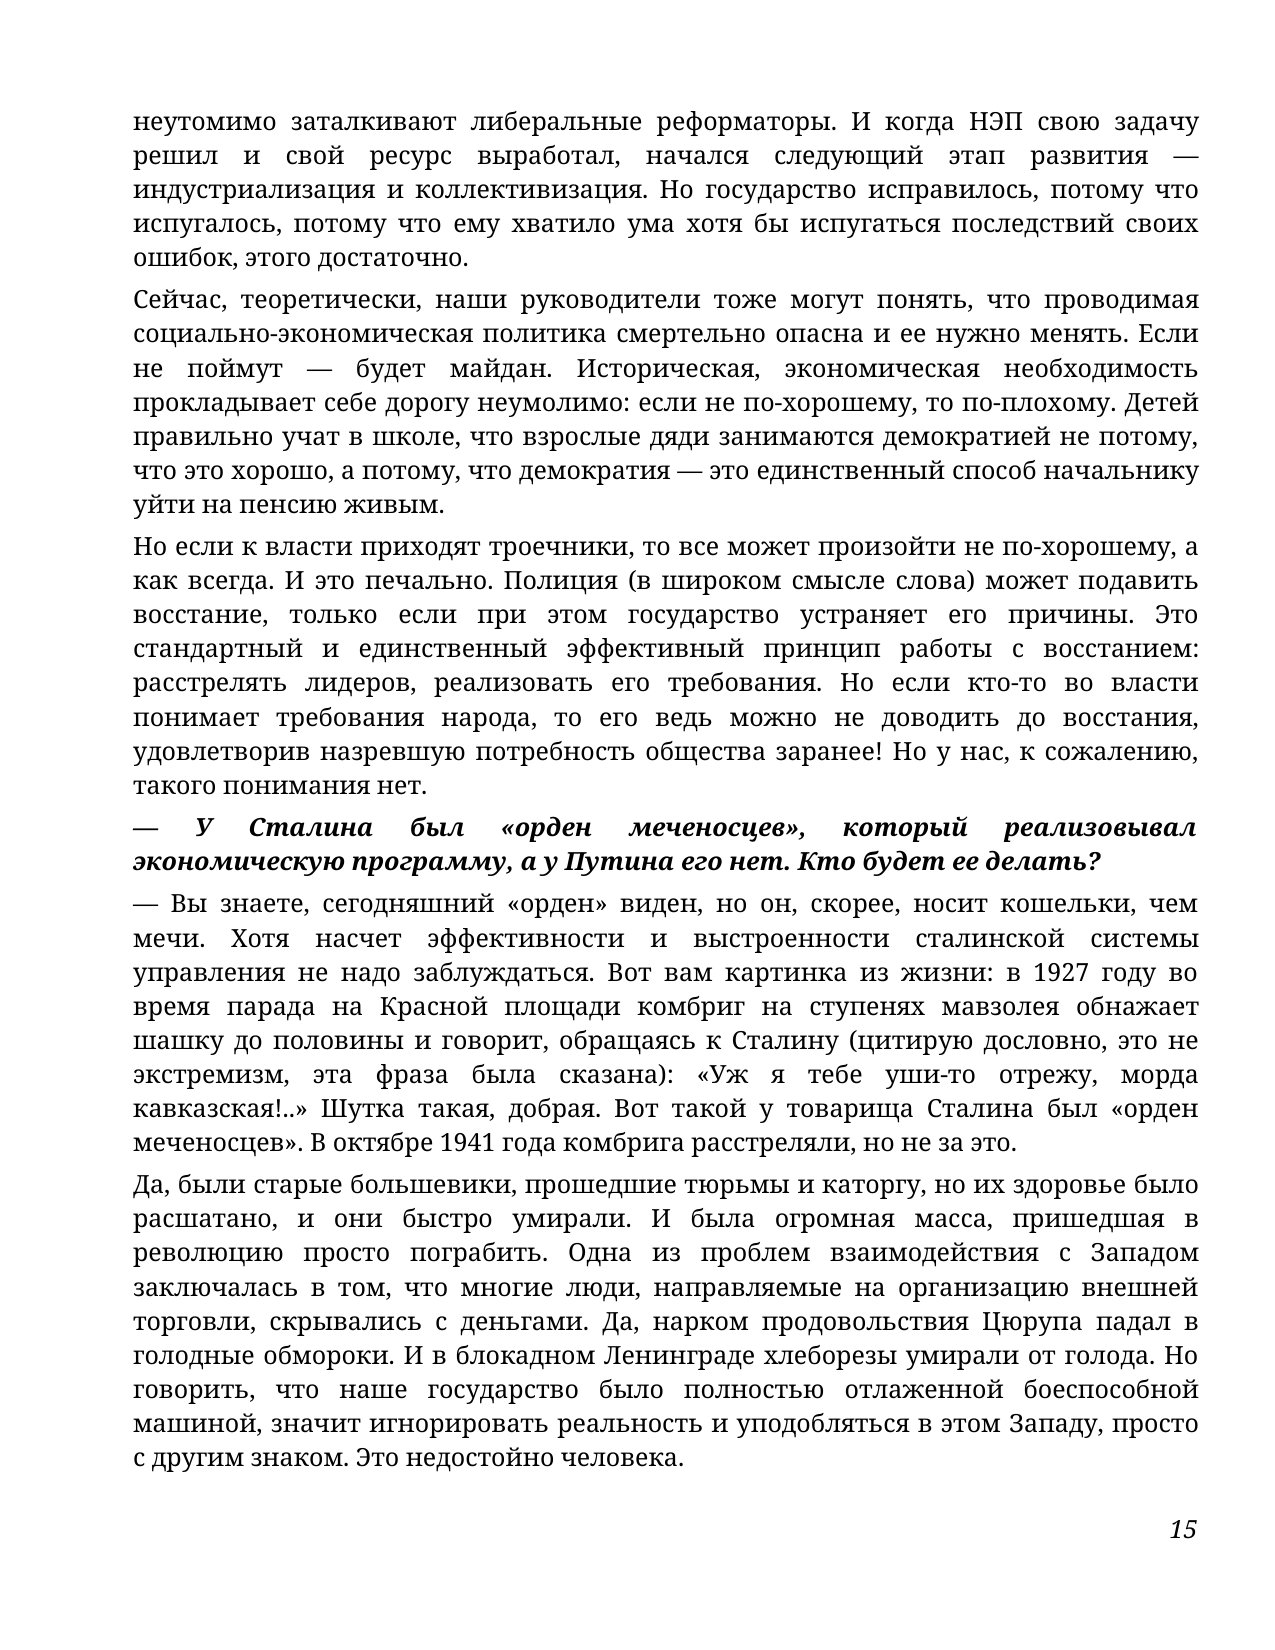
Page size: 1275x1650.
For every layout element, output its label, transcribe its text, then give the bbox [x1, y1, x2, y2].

text Да, были старые большевики, прошедшие тюрьмы и каторгу, но их здоровье было расшатано, и они быстро умирали. И была огромная масса, пришедшая в революцию просто пограбить. Одна из проблем взаимодействия с Западом заключалась в том, что многие люди, направляемые на организацию внешней торговли, скрывались с деньгами. Да, нарком продовольствия Цюрупа падал в голодные обмороки. И в блокадном Ленинграде хлеборезы умирали от голода. Но говорить, что наше государство было полностью отлаженной боеспособной машиной, значит игнорировать реальность и уподобляться в этом Западу, просто с другим знаком. Это недостойно человека. [133, 1167, 1200, 1473]
text Но если к власти приходят троечники, то все может произойти не по-хорошему, а как всегда. И это печально. Полиция (в широком смысле слова) может подавить восстание, только если при этом государство устраняет его причины. Это стандартный и единственный эффективный принцип работы с восстанием: расстрелять лидеров, реализовать его требования. Но если кто-то во власти понимает требования народа, то его ведь можно не доводить до восстания, удовлетворив назревшую потребность общества заранее! Но у нас, к сожалению, такого понимания нет. [133, 529, 1200, 801]
text — У Сталина был «орден меченосцев», который реализовывал экономическую программу, а у Путина его нет. Кто будет ее делать? [133, 810, 1200, 878]
text неутомимо заталкивают либеральные реформаторы. И когда НЭП свою задачу решил и свой ресурс выработал, начался следующий этап развития — индустриализация и коллективизация. Но государство исправилось, потому что испугалось, потому что ему хватило ума хотя бы испугаться последствий своих ошибок, этого достаточно. [133, 103, 1200, 274]
text Сейчас, теоретически, наши руководители тоже могут понять, что проводимая социально-экономическая политика смертельно опасна и ее нужно менять. Если не поймут — будет майдан. Историческая, экономическая необходимость прокладывает себе дорогу неумолимо: если не по-хорошему, то по-плохому. Детей правильно учат в школе, что взрослые дяди занимаются демократией не потому, что это хорошо, а потому, что демократия — это единственный способ начальнику уйти на пенсию живым. [133, 282, 1200, 521]
text — Вы знаете, сегодняшний «орден» виден, но он, скорее, носит кошельки, чем мечи. Хотя насчет эффективности и выстроенности сталинской системы управления не надо заблуждаться. Вот вам картинка из жизни: в 1927 году во время парада на Красной площади комбриг на ступенях мавзолея обнажает шашку до половины и говорит, обращаясь к Сталину (цитирую дословно, это не экстремизм, эта фраза была сказана): «Уж я тебе уши-то отрежу, морда кавказская!..» Шутка такая, добрая. Вот такой у товарища Сталина был «орден меченосцев». В октябре 1941 года комбрига расстреляли, но не за это. [133, 886, 1200, 1159]
